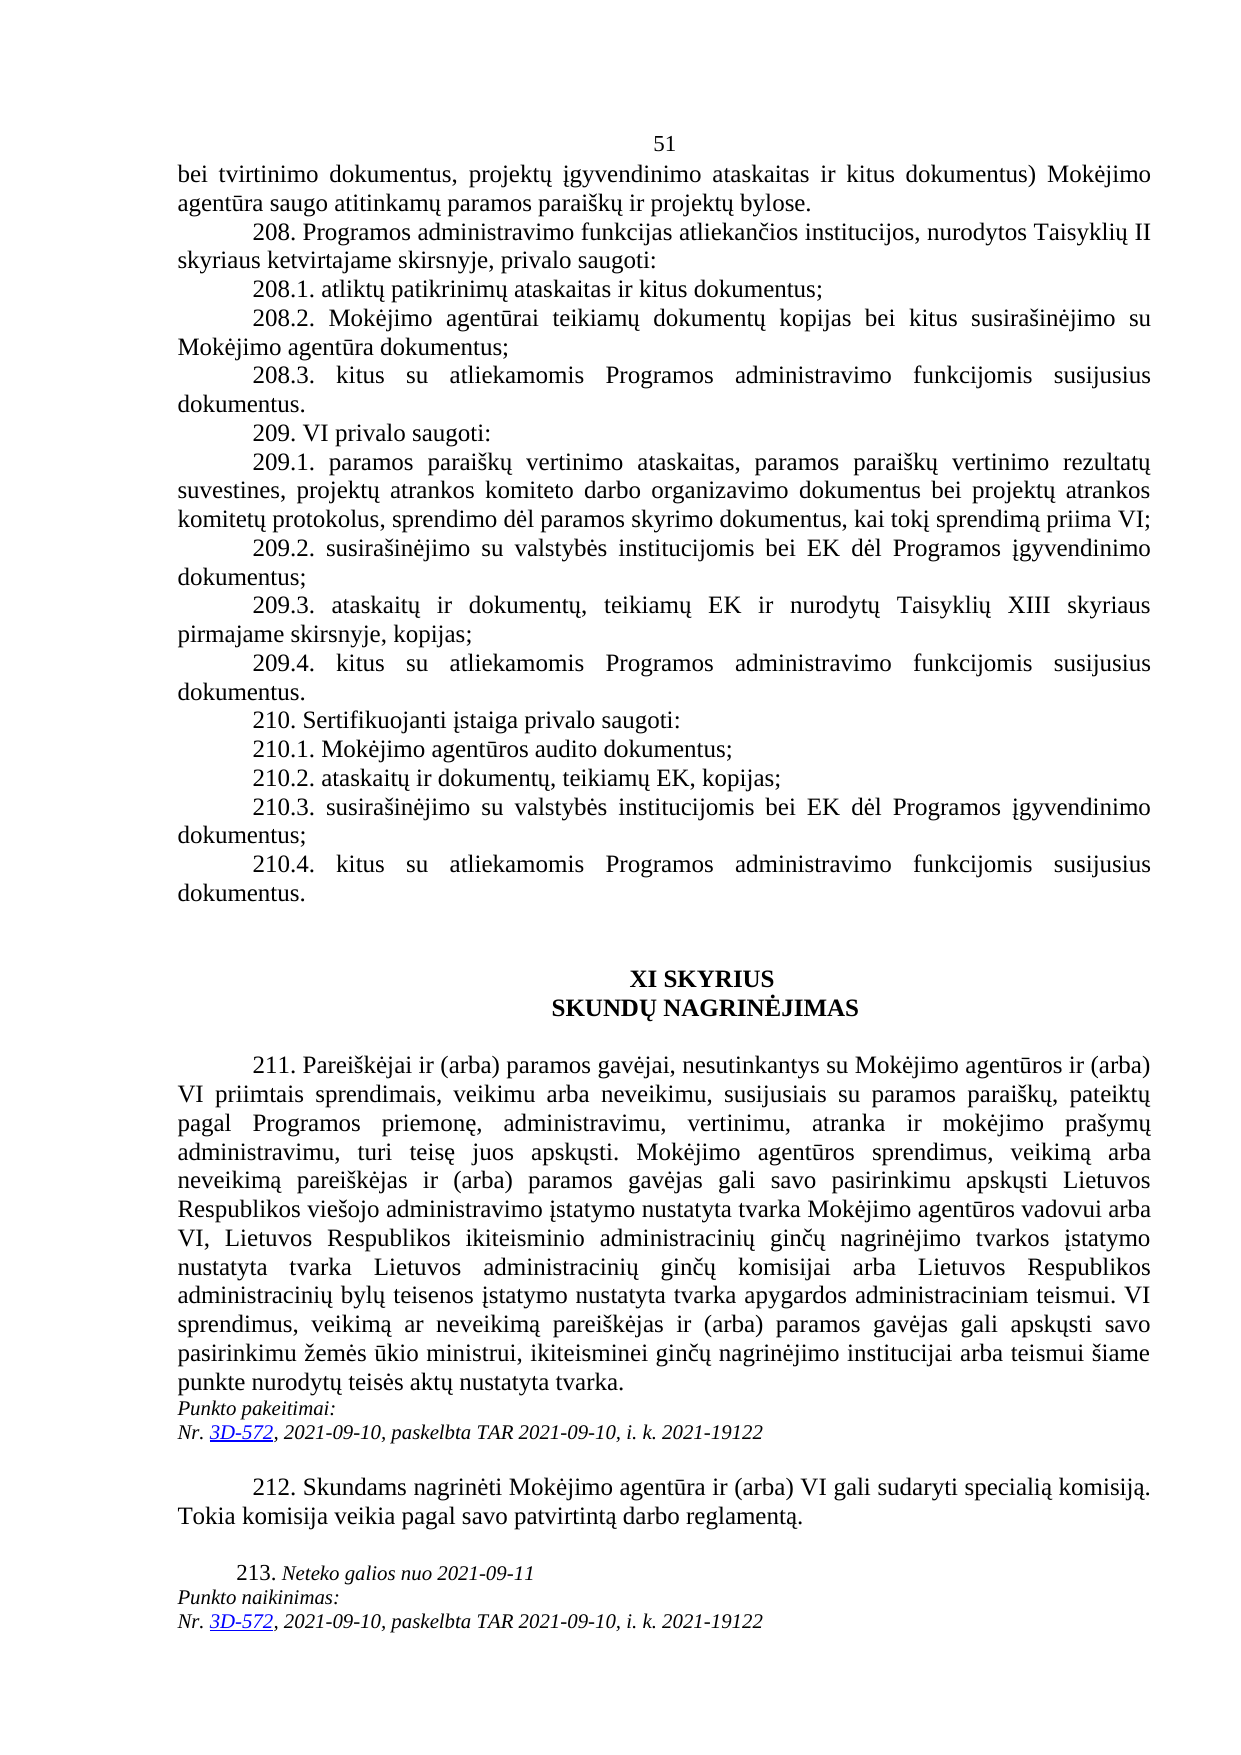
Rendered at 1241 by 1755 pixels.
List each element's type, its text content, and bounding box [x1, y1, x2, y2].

text 212. Skundams nagrinėti Mokėjimo agentūra ir (arba) VI gali sudaryti specialią komisiją. Tokia komisija veikia pagal savo patvirtintą darbo reglamentą. [177, 1472, 1152, 1530]
text bei tvirtinimo dokumentus, projektų įgyvendinimo ataskaitas ir kitus dokumentus) Mokėjimo agentūra saugo atitinkamų paramos paraiškų ir projektų bylose. [177, 159, 1152, 217]
text XI SKYRIUS [177, 964, 1152, 993]
text 209.1. paramos paraiškų vertinimo ataskaitas, paramos paraiškų vertinimo rezultatų suvestines, projektų atrankos komiteto darbo organizavimo dokumentus bei projektų atrankos komitetų protokolus, sprendimo dėl paramos skyrimo dokumentus, kai tokį sprendimą priima VI; [177, 447, 1152, 533]
text 210.3. susirašinėjimo su valstybės institucijomis bei EK dėl Programos įgyvendinimo dokumentus; [177, 792, 1152, 849]
text 208.3. kitus su atliekamomis Programos administravimo funkcijomis susijusius dokumentus. [177, 361, 1152, 418]
text Nr. 3D-572, 2021-09-10, paskelbta TAR 2021-09-10, i. k. 2021-19122 [177, 1609, 1152, 1633]
text 209. VI privalo saugoti: [177, 418, 1152, 447]
text 210.2. ataskaitų ir dokumentų, teikiamų EK, kopijas; [177, 763, 1152, 792]
text Punkto pakeitimai: [177, 1396, 1152, 1420]
text 209.4. kitus su atliekamomis Programos administravimo funkcijomis susijusius dokumentus. [177, 648, 1152, 706]
text 209.2. susirašinėjimo su valstybės institucijomis bei EK dėl Programos įgyvendinimo dokumentus; [177, 533, 1152, 591]
text 210. Sertifikuojanti įstaiga privalo saugoti: [177, 706, 1152, 734]
text 211. Pareiškėjai ir (arba) paramos gavėjai, nesutinkantys su Mokėjimo agentūros ir (arba) VI priimtais sprendimais, veikimu arba neveikimu, susijusiais su paramos paraiškų, pateiktų pagal Programos priemonę, administravimu, vertinimu, atranka ir mokėjimo prašymų administravimu, turi teisę juos apskųsti. Mokėjimo agentūros sprendimus, veikimą arba neveikimą pareiškėjas ir (arba) paramos gavėjas gali savo pasirinkimu apskųsti Lietuvos Respublikos viešojo administravimo įstatymo nustatyta tvarka Mokėjimo agentūros vadovui arba VI, Lietuvos Respublikos ikiteisminio administracinių ginčų nagrinėjimo tvarkos įstatymo nustatyta tvarka Lietuvos administracinių ginčų komisijai arba Lietuvos Respublikos administracinių bylų teisenos įstatymo nustatyta tvarka apygardos administraciniam teismui. VI sprendimus, veikimą ar neveikimą pareiškėjas ir (arba) paramos gavėjas gali apskųsti savo pasirinkimu žemės ūkio ministrui, ikiteisminei ginčų nagrinėjimo institucijai arba teismui šiame punkte nurodytų teisės aktų nustatyta tvarka. [177, 1051, 1152, 1396]
text 210.4. kitus su atliekamomis Programos administravimo funkcijomis susijusius dokumentus. [177, 849, 1152, 907]
text 210.1. Mokėjimo agentūros audito dokumentus; [177, 734, 1152, 763]
text Nr. 3D-572, 2021-09-10, paskelbta TAR 2021-09-10, i. k. 2021-19122 [177, 1420, 1152, 1444]
text 209.3. ataskaitų ir dokumentų, teikiamų EK ir nurodytų Taisyklių XIII skyriaus pirmajame skirsnyje, kopijas; [177, 591, 1152, 648]
text SKUNDŲ NAGRINĖJIMAS [177, 993, 1152, 1022]
text 208.1. atliktų patikrinimų ataskaitas ir kitus dokumentus; [177, 274, 1152, 303]
text 208. Programos administravimo funkcijas atliekančios institucijos, nurodytos Taisyklių II skyriaus ketvirtajame skirsnyje, privalo saugoti: [177, 217, 1152, 274]
text Punkto naikinimas: [177, 1585, 1152, 1609]
text 208.2. Mokėjimo agentūrai teikiamų dokumentų kopijas bei kitus susirašinėjimo su Mokėjimo agentūra dokumentus; [177, 303, 1152, 361]
text 213. Neteko galios nuo 2021-09-11 [177, 1559, 1152, 1585]
